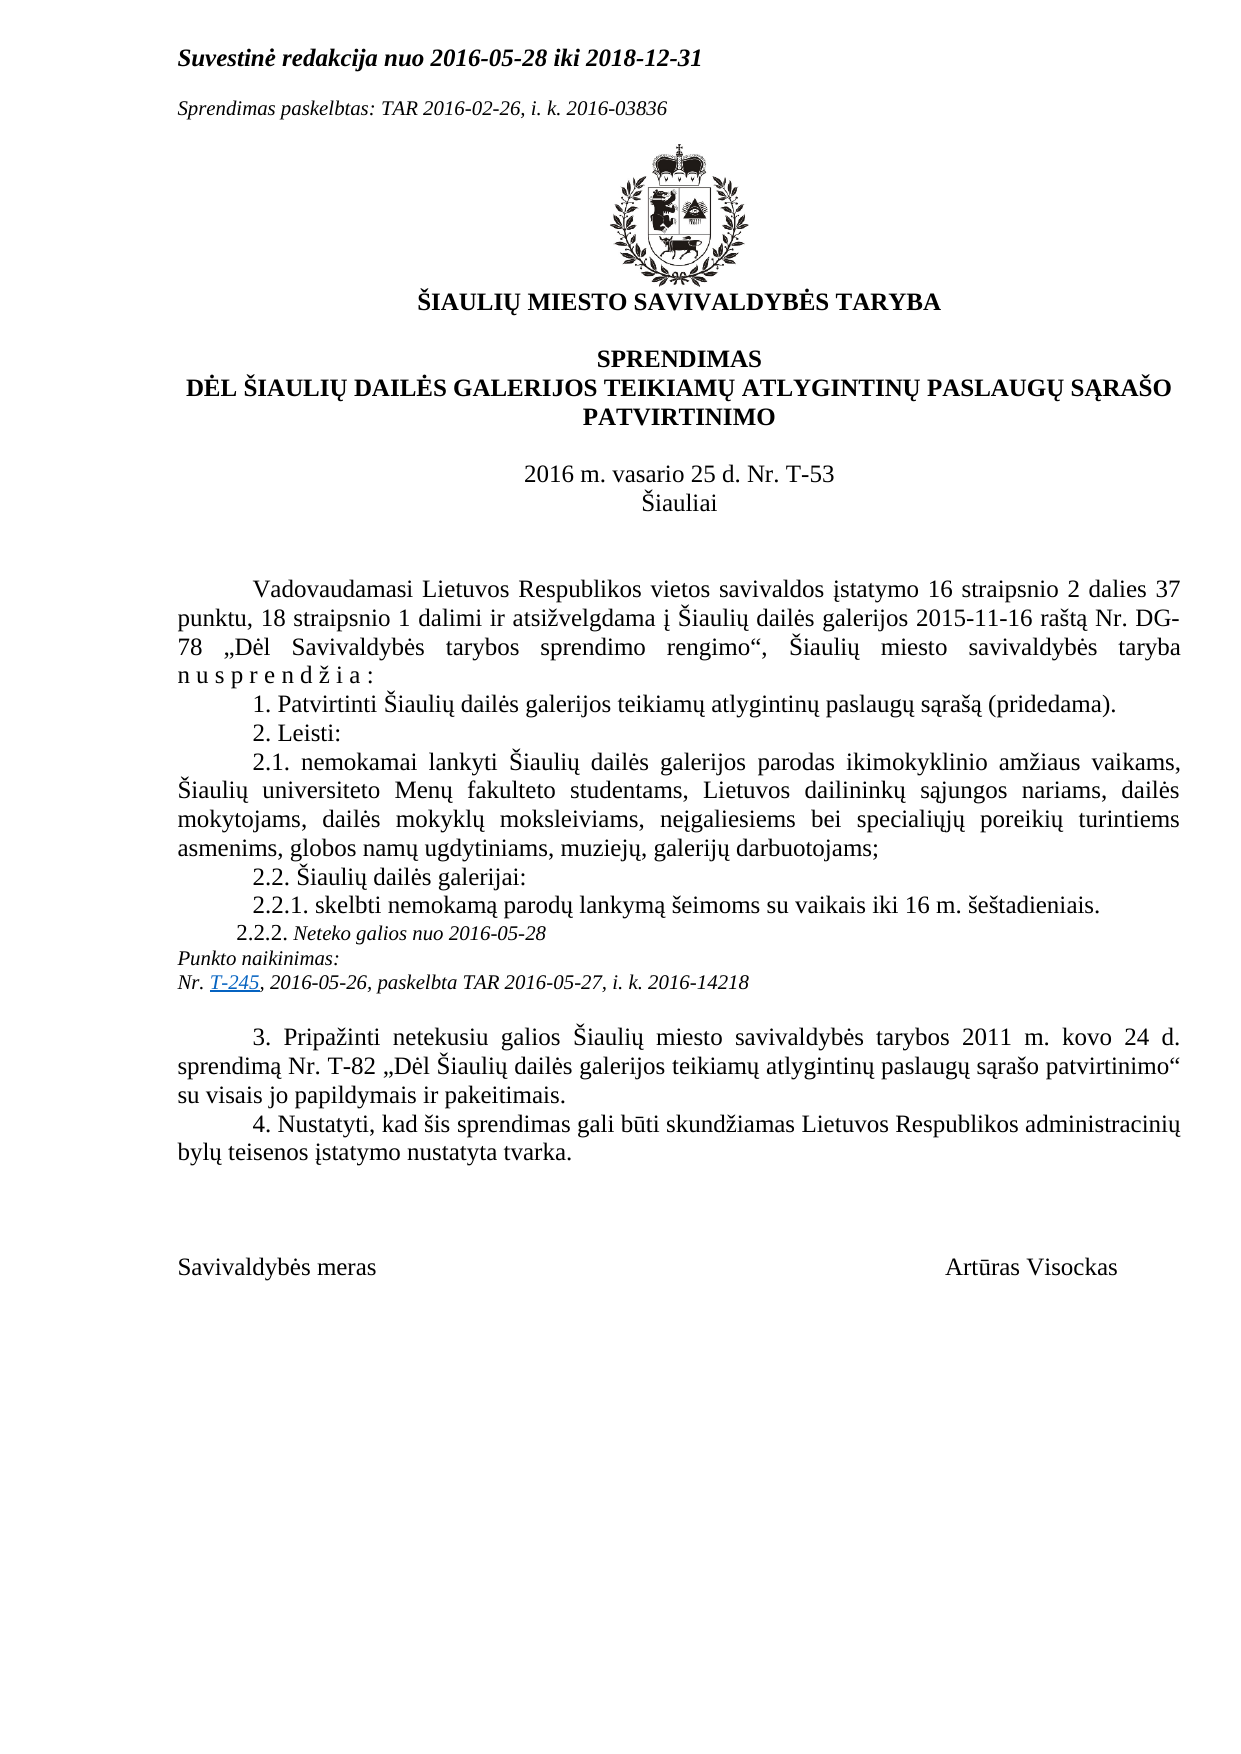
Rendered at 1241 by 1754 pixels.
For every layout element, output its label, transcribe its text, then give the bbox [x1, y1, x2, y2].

text 2.1. nemokamai lankyti Šiaulių dailės galerijos parodas ikimokyklinio amžiaus vaikams, Šiaulių universiteto Menų fakulteto studentams, Lietuvos dailininkų sąjungos nariams, dailės mokytojams, dailės mokyklų moksleiviams, neįgaliesiems bei specialiųjų poreikių turintiems asmenims, globos namų ugdytiniams, muziejų, galerijų darbuotojams; [177, 747, 1181, 862]
text 4. Nustatyti, kad šis sprendimas gali būti skundžiamas Lietuvos Respublikos administracinių bylų teisenos įstatymo nustatyta tvarka. [177, 1109, 1181, 1166]
text 2.2.1. skelbti nemokamą parodų lankymą šeimoms su vaikais iki 16 m. šeštadieniais. [177, 890, 1181, 919]
text 2.2. Šiaulių dailės galerijai: [177, 862, 1181, 890]
text 1. Patvirtinti Šiaulių dailės galerijos teikiamų atlygintinų paslaugų sąrašą (pridedama). [177, 689, 1181, 718]
text Savivaldybės meras Artūras Visockas [177, 1252, 1181, 1281]
text 2016 m. vasario 25 d. Nr. T-53 [177, 459, 1181, 488]
text Šiauliai [177, 488, 1181, 517]
text ŠIAULIŲ MIESTO SAVIVALDYBĖS TARYBA [177, 287, 1181, 315]
text DĖL ŠIAULIŲ DAILĖS GALERIJOS TEIKIAMŲ ATLYGINTINŲ PASLAUGŲ SĄRAŠO PATVIRTINIMO [177, 373, 1181, 430]
text 2. Leisti: [177, 718, 1181, 747]
text Sprendimas paskelbtas: TAR 2016-02-26, i. k. 2016-03836 [177, 96, 1181, 120]
text Punkto naikinimas: [177, 946, 1181, 969]
text Vadovaudamasi Lietuvos Respublikos vietos savivaldos įstatymo 16 straipsnio 2 dalies 37 punktu, 18 straipsnio 1 dalimi ir atsižvelgdama į Šiaulių dailės galerijos 2015-11-16 raštą Nr. DG-78 „Dėl Savivaldybės tarybos sprendimo rengimo“, Šiaulių miesto savivaldybės taryba nusprendžia: [177, 574, 1181, 689]
text Suvestinė redakcija nuo 2016-05-28 iki 2018-12-31 [177, 43, 1181, 72]
text Nr. T-245, 2016-05-26, paskelbta TAR 2016-05-27, i. k. 2016-14218 [177, 969, 1181, 994]
text 2.2.2. Neteko galios nuo 2016-05-28 [177, 919, 1181, 946]
text 3. Pripažinti netekusiu galios Šiaulių miesto savivaldybės tarybos 2011 m. kovo 24 d. sprendimą Nr. T-82 „Dėl Šiaulių dailės galerijos teikiamų atlygintinų paslaugų sąrašo patvirtinimo“ su visais jo papildymais ir pakeitimais. [177, 1022, 1181, 1109]
text SPRENDIMAS [177, 344, 1181, 373]
